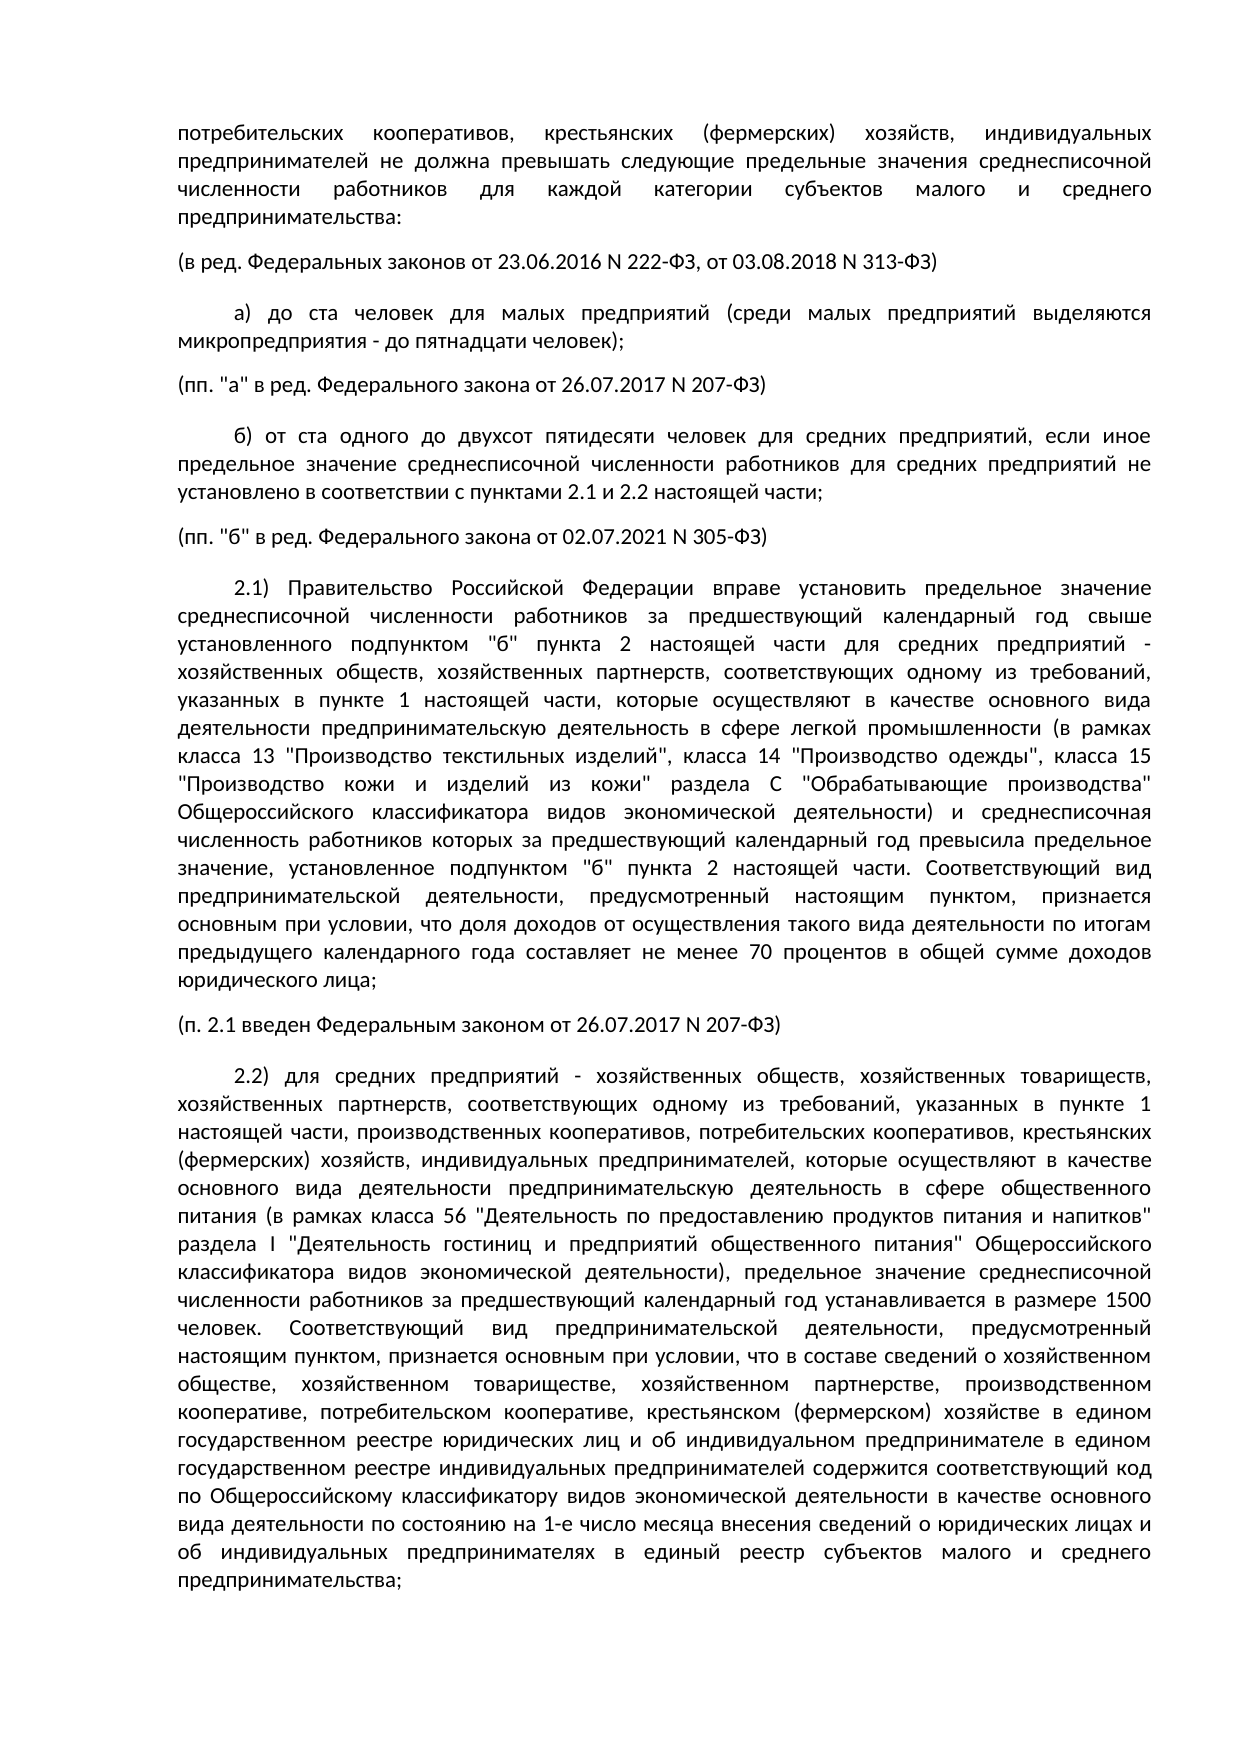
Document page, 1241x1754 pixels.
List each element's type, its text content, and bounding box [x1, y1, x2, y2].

text (п. 2.1 введен Федеральным законом от 26.07.2017 N 207-ФЗ) [177, 1010, 1152, 1038]
text б) от ста одного до двухсот пятидесяти человек для средних предприятий, если иное предельное значение среднесписочной численности работников для средних предприятий не установлено в соответствии с пунктами 2.1 и 2.2 настоящей части; [177, 421, 1152, 506]
text 2.2) для средних предприятий - хозяйственных обществ, хозяйственных товариществ, хозяйственных партнерств, соответствующих одному из требований, указанных в пункте 1 настоящей части, производственных кооперативов, потребительских кооперативов, крестьянских (фермерских) хозяйств, индивидуальных предпринимателей, которые осуществляют в качестве основного вида деятельности предпринимательскую деятельность в сфере общественного питания (в рамках класса 56 "Деятельность по предоставлению продуктов питания и напитков" раздела I "Деятельность гостиниц и предприятий общественного питания" Общероссийского классификатора видов экономической деятельности), предельное значение среднесписочной численности работников за предшествующий календарный год устанавливается в размере 1500 человек. Соответствующий вид предпринимательской деятельности, предусмотренный настоящим пунктом, признается основным при условии, что в составе сведений о хозяйственном обществе, хозяйственном товариществе, хозяйственном партнерстве, производственном кооперативе, потребительском кооперативе, крестьянском (фермерском) хозяйстве в едином государственном реестре юридических лиц и об индивидуальном предпринимателе в едином государственном реестре индивидуальных предпринимателей содержится соответствующий код по Общероссийскому классификатору видов экономической деятельности в качестве основного вида деятельности по состоянию на 1-е число месяца внесения сведений о юридических лицах и об индивидуальных предпринимателях в единый реестр субъектов малого и среднего предпринимательства; [177, 1061, 1152, 1593]
text (пп. "б" в ред. Федерального закона от 02.07.2021 N 305-ФЗ) [177, 522, 1152, 550]
text (пп. "а" в ред. Федерального закона от 26.07.2017 N 207-ФЗ) [177, 371, 1152, 398]
text а) до ста человек для малых предприятий (среди малых предприятий выделяются микропредприятия - до пятнадцати человек); [177, 298, 1152, 354]
text потребительских кооперативов, крестьянских (фермерских) хозяйств, индивидуальных предпринимателей не должна превышать следующие предельные значения среднесписочной численности работников для каждой категории субъектов малого и среднего предпринимательства: [177, 118, 1152, 230]
text (в ред. Федеральных законов от 23.06.2016 N 222-ФЗ, от 03.08.2018 N 313-ФЗ) [177, 247, 1152, 275]
text 2.1) Правительство Российской Федерации вправе установить предельное значение среднесписочной численности работников за предшествующий календарный год свыше установленного подпунктом "б" пункта 2 настоящей части для средних предприятий - хозяйственных обществ, хозяйственных партнерств, соответствующих одному из требований, указанных в пункте 1 настоящей части, которые осуществляют в качестве основного вида деятельности предпринимательскую деятельность в сфере легкой промышленности (в рамках класса 13 "Производство текстильных изделий", класса 14 "Производство одежды", класса 15 "Производство кожи и изделий из кожи" раздела С "Обрабатывающие производства" Общероссийского классификатора видов экономической деятельности) и среднесписочная численность работников которых за предшествующий календарный год превысила предельное значение, установленное подпунктом "б" пункта 2 настоящей части. Соответствующий вид предпринимательской деятельности, предусмотренный настоящим пунктом, признается основным при условии, что доля доходов от осуществления такого вида деятельности по итогам предыдущего календарного года составляет не менее 70 процентов в общей сумме доходов юридического лица; [177, 573, 1152, 993]
